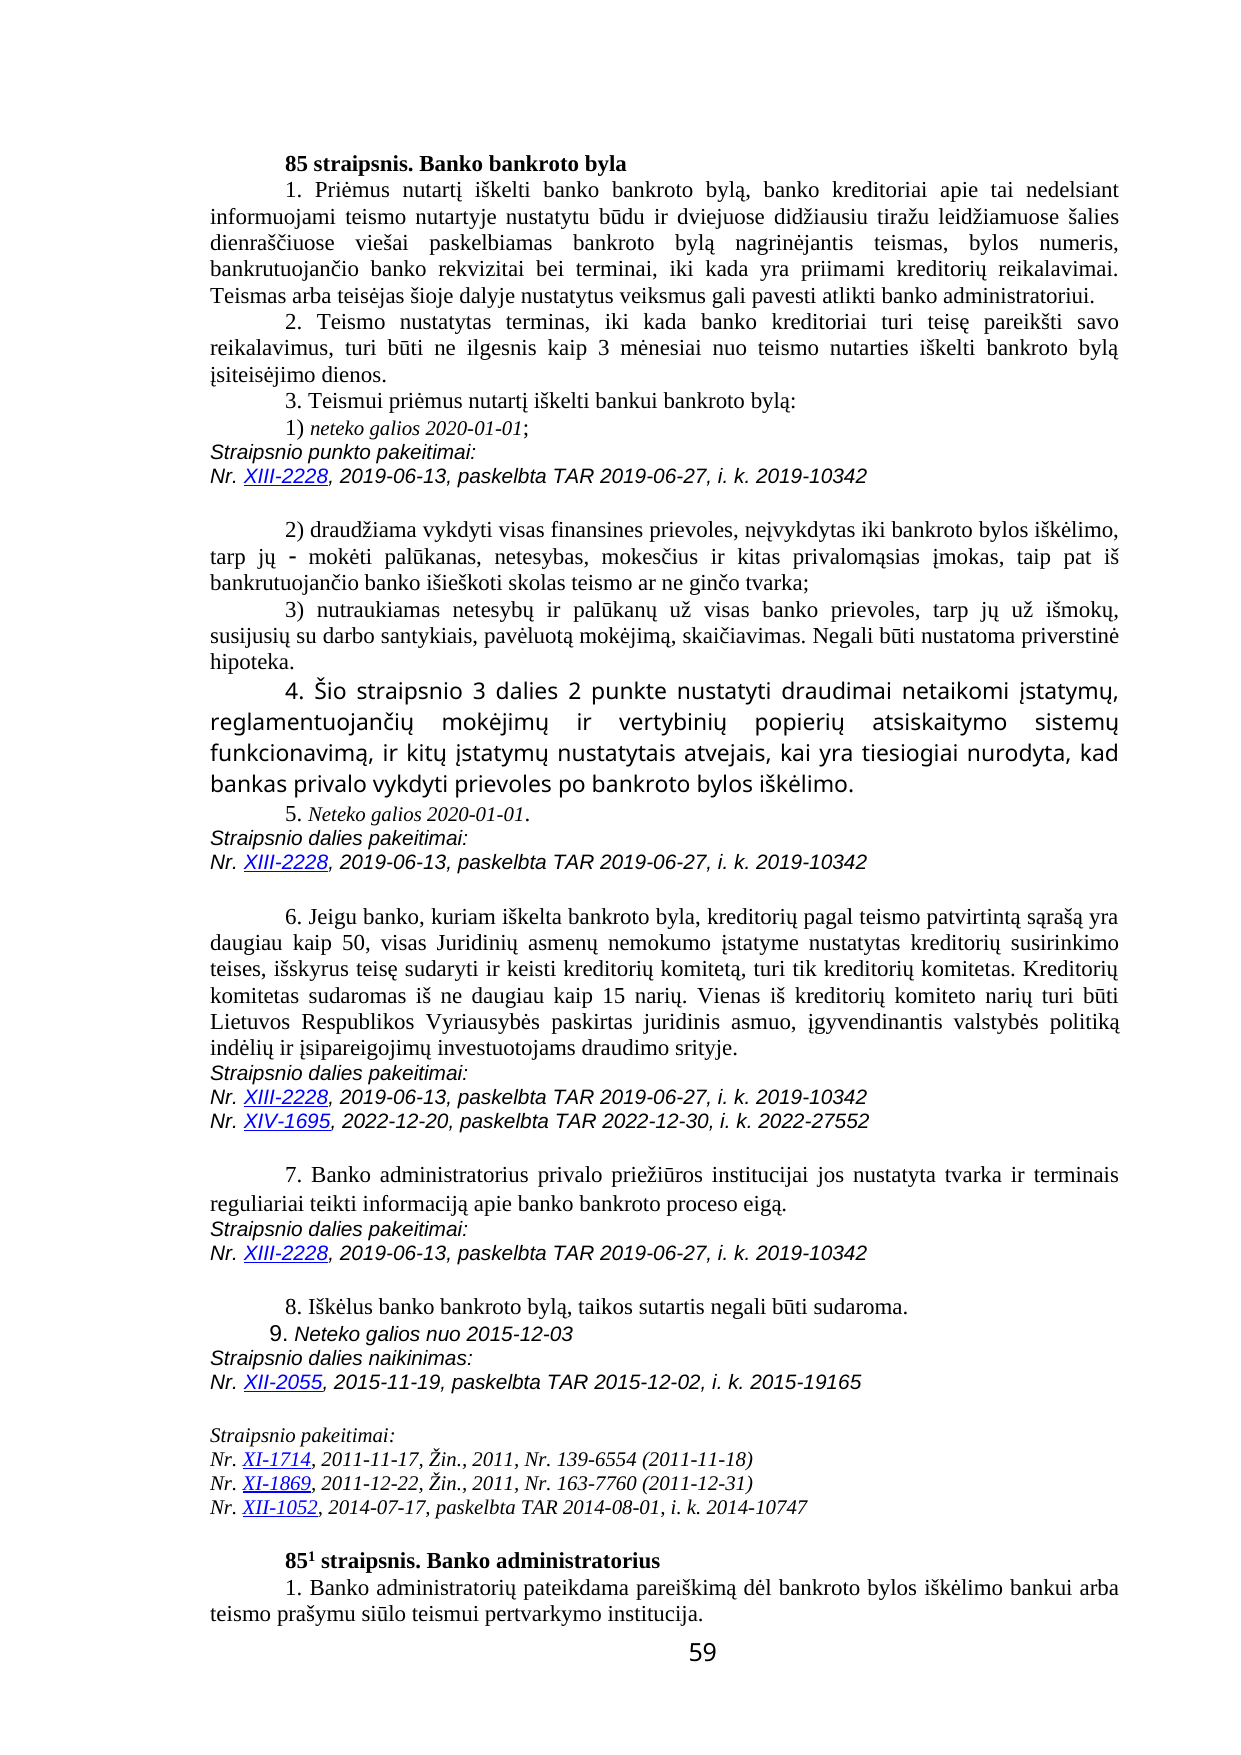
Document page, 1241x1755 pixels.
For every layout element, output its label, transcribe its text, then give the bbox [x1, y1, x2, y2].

text Straipsnio pakeitimai: [210, 1423, 1120, 1447]
text Nr. XIII-2228, 2019-06-13, paskelbta TAR 2019-06-27, i. k. 2019-10342 [210, 1241, 1120, 1264]
text Nr. XIII-2228, 2019-06-13, paskelbta TAR 2019-06-27, i. k. 2019-10342 [210, 850, 1120, 874]
text Straipsnio dalies pakeitimai: [210, 1061, 1120, 1085]
text Straipsnio dalies naikinimas: [210, 1346, 1120, 1370]
text 9. Neteko galios nuo 2015-12-03 [210, 1319, 1120, 1346]
text Nr. XI-1714, 2011-11-17, Žin., 2011, Nr. 139-6554 (2011-11-18) [210, 1447, 1120, 1471]
text 8. Iškėlus banko bankroto bylą, taikos sutartis negali būti sudaroma. [210, 1293, 1120, 1319]
text 2. Teismo nustatytas terminas, iki kada banko kreditoriai turi teisę pareikšti savo reikalavimus, turi būti ne ilgesnis kaip 3 mėnesiai nuo teismo nutarties iškelti bankroto bylą įsiteisėjimo dienos. [210, 308, 1120, 387]
text 1) neteko galios 2020-01-01; [210, 413, 1120, 440]
text Nr. XII-1052, 2014-07-17, paskelbta TAR 2014-08-01, i. k. 2014-10747 [210, 1495, 1120, 1519]
text 851 straipsnis. Banko administratorius [210, 1548, 1120, 1574]
text 1. Priėmus nutartį iškelti banko bankroto bylą, banko kreditoriai apie tai nedelsiant informuojami teismo nutartyje nustatytu būdu ir dviejuose didžiausiu tiražu leidžiamuose šalies dienraščiuose viešai paskelbiamas bankroto bylą nagrinėjantis teismas, bylos numeris, bankrutuojančio banko rekvizitai bei terminai, iki kada yra priimami kreditorių reikalavimai. Teismas arba teisėjas šioje dalyje nustatytus veiksmus gali pavesti atlikti banko administratoriui. [210, 176, 1120, 308]
text Nr. XIII-2228, 2019-06-13, paskelbta TAR 2019-06-27, i. k. 2019-10342 [210, 1085, 1120, 1109]
text 2) draudžiama vykdyti visas finansines prievoles, neįvykdytas iki bankroto bylos iškėlimo, tarp jų  mokėti palūkanas, netesybas, mokesčius ir kitas privalomąsias įmokas, taip pat iš bankrutuojančio banko išieškoti skolas teismo ar ne ginčo tvarka; [210, 517, 1120, 596]
text Straipsnio dalies pakeitimai: [210, 826, 1120, 850]
text Straipsnio dalies pakeitimai: [210, 1217, 1120, 1241]
text 4. Šio straipsnio 3 dalies 2 punkte nustatyti draudimai netaikomi įstatymų, reglamentuojančių mokėjimų ir vertybinių popierių atsiskaitymo sistemų funkcionavimą, ir kitų įstatymų nustatytais atvejais, kai yra tiesiogiai nurodyta, kad bankas privalo vykdyti prievoles po bankroto bylos iškėlimo. [210, 675, 1120, 800]
text Straipsnio punkto pakeitimai: [210, 440, 1120, 464]
text 3. Teismui priėmus nutartį iškelti bankui bankroto bylą: [210, 387, 1120, 413]
text Nr. XI-1869, 2011-12-22, Žin., 2011, Nr. 163-7760 (2011-12-31) [210, 1471, 1120, 1495]
text Nr. XII-2055, 2015-11-19, paskelbta TAR 2015-12-02, i. k. 2015-19165 [210, 1370, 1120, 1394]
text Nr. XIV-1695, 2022-12-20, paskelbta TAR 2022-12-30, i. k. 2022-27552 [210, 1109, 1120, 1133]
text 6. Jeigu banko, kuriam iškelta bankroto byla, kreditorių pagal teismo patvirtintą sąrašą yra daugiau kaip 50, visas Juridinių asmenų nemokumo įstatyme nustatytas kreditorių susirinkimo teises, išskyrus teisę sudaryti ir keisti kreditorių komitetą, turi tik kreditorių komitetas. Kreditorių komitetas sudaromas iš ne daugiau kaip 15 narių. Vienas iš kreditorių komiteto narių turi būti Lietuvos Respublikos Vyriausybės paskirtas juridinis asmuo, įgyvendinantis valstybės politiką indėlių ir įsipareigojimų investuotojams draudimo srityje. [210, 903, 1120, 1061]
text 7. Banko administratorius privalo priežiūros institucijai jos nustatyta tvarka ir terminais reguliariai teikti informaciją apie banko bankroto proceso eigą. [210, 1161, 1120, 1217]
subtitle 85 straipsnis. Banko bankroto byla [210, 150, 1120, 176]
text Nr. XIII-2228, 2019-06-13, paskelbta TAR 2019-06-27, i. k. 2019-10342 [210, 464, 1120, 488]
text 1. Banko administratorių pateikdama pareiškimą dėl bankroto bylos iškėlimo bankui arba teismo prašymu siūlo teismui pertvarkymo institucija. [210, 1574, 1120, 1627]
text 5. Neteko galios 2020-01-01. [210, 800, 1120, 826]
text 3) nutraukiamas netesybų ir palūkanų už visas banko prievoles, tarp jų už išmokų, susijusių su darbo santykiais, pavėluotą mokėjimą, skaičiavimas. Negali būti nustatoma priverstinė hipoteka. [210, 596, 1120, 675]
